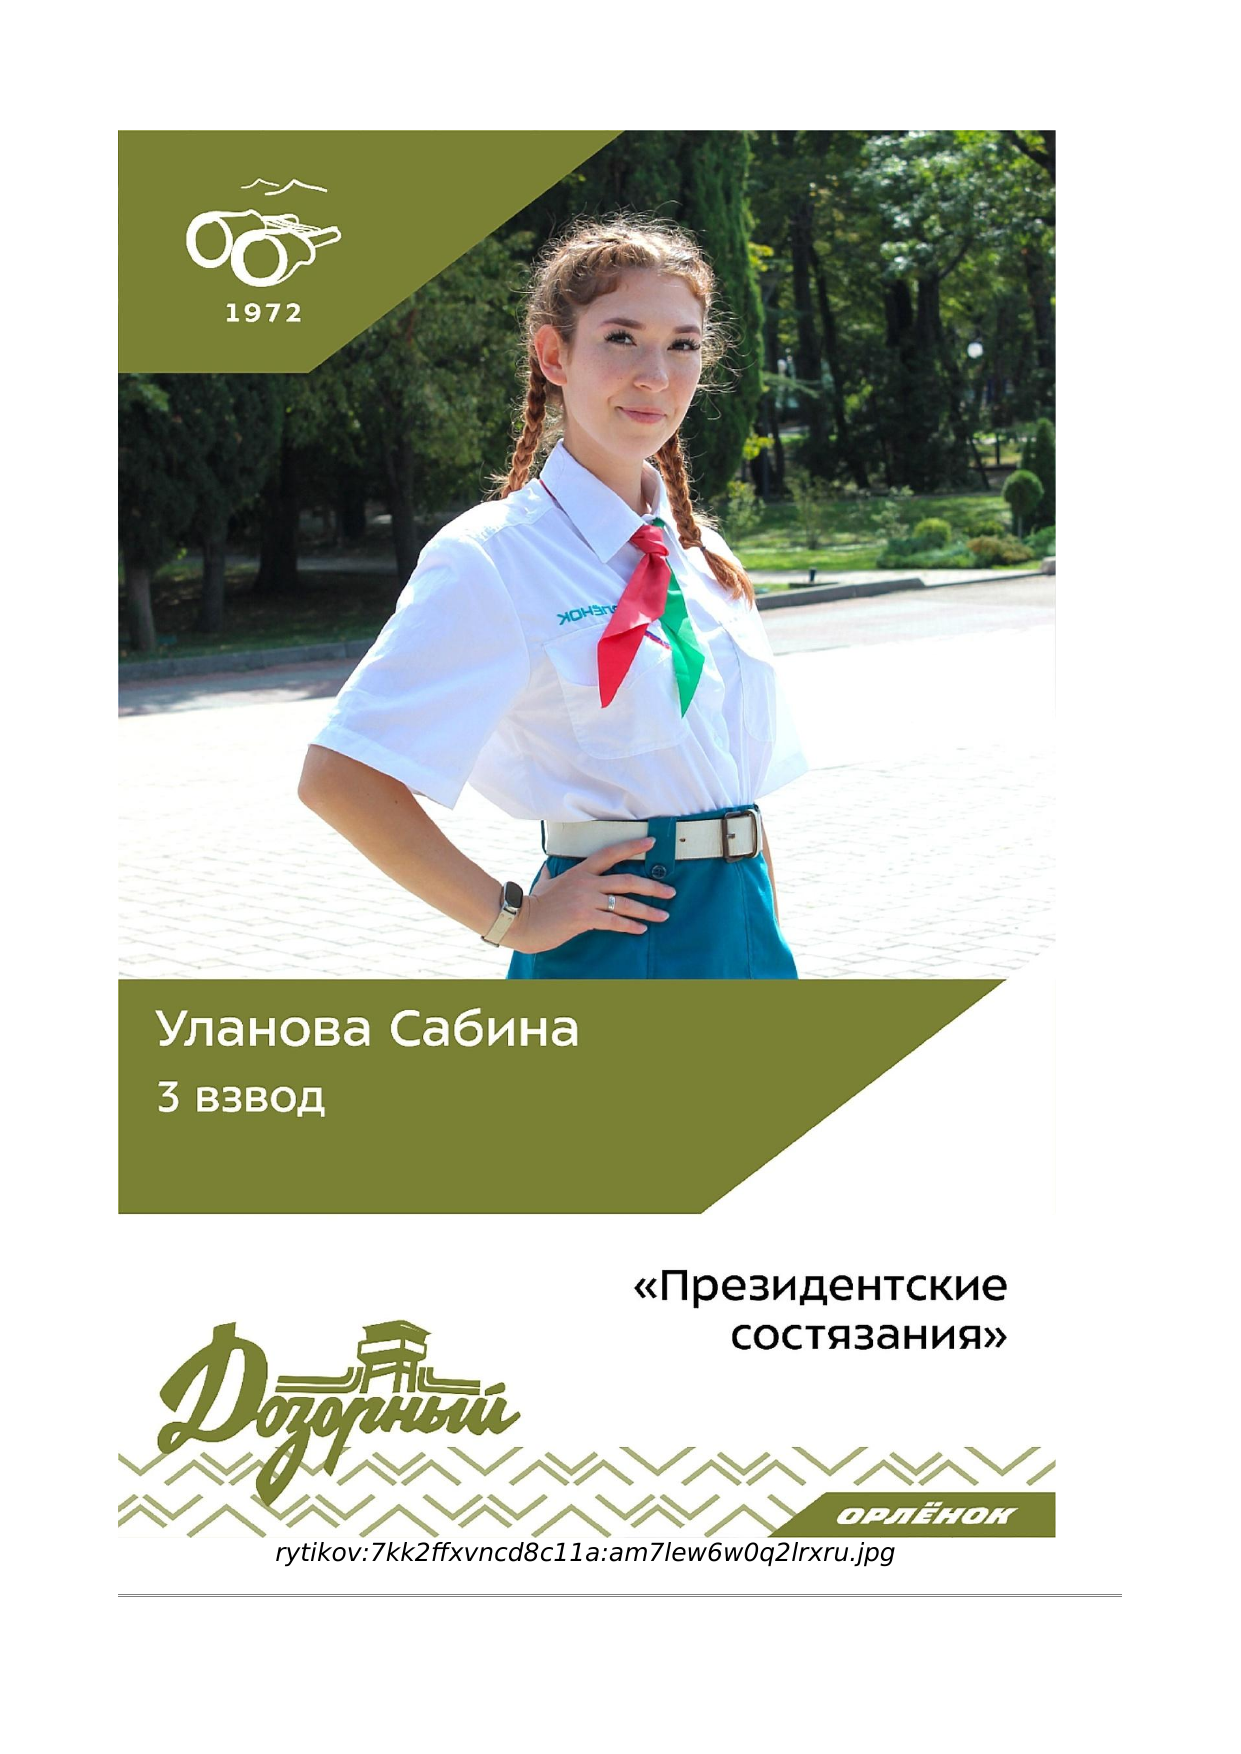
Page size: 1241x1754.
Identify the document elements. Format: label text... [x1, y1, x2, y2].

picture [118, 130, 1056, 1538]
text rytikov:7kk2ffxvncd8c11a:am7lew6w0q2lrxru.jpg [118, 1538, 1056, 1567]
